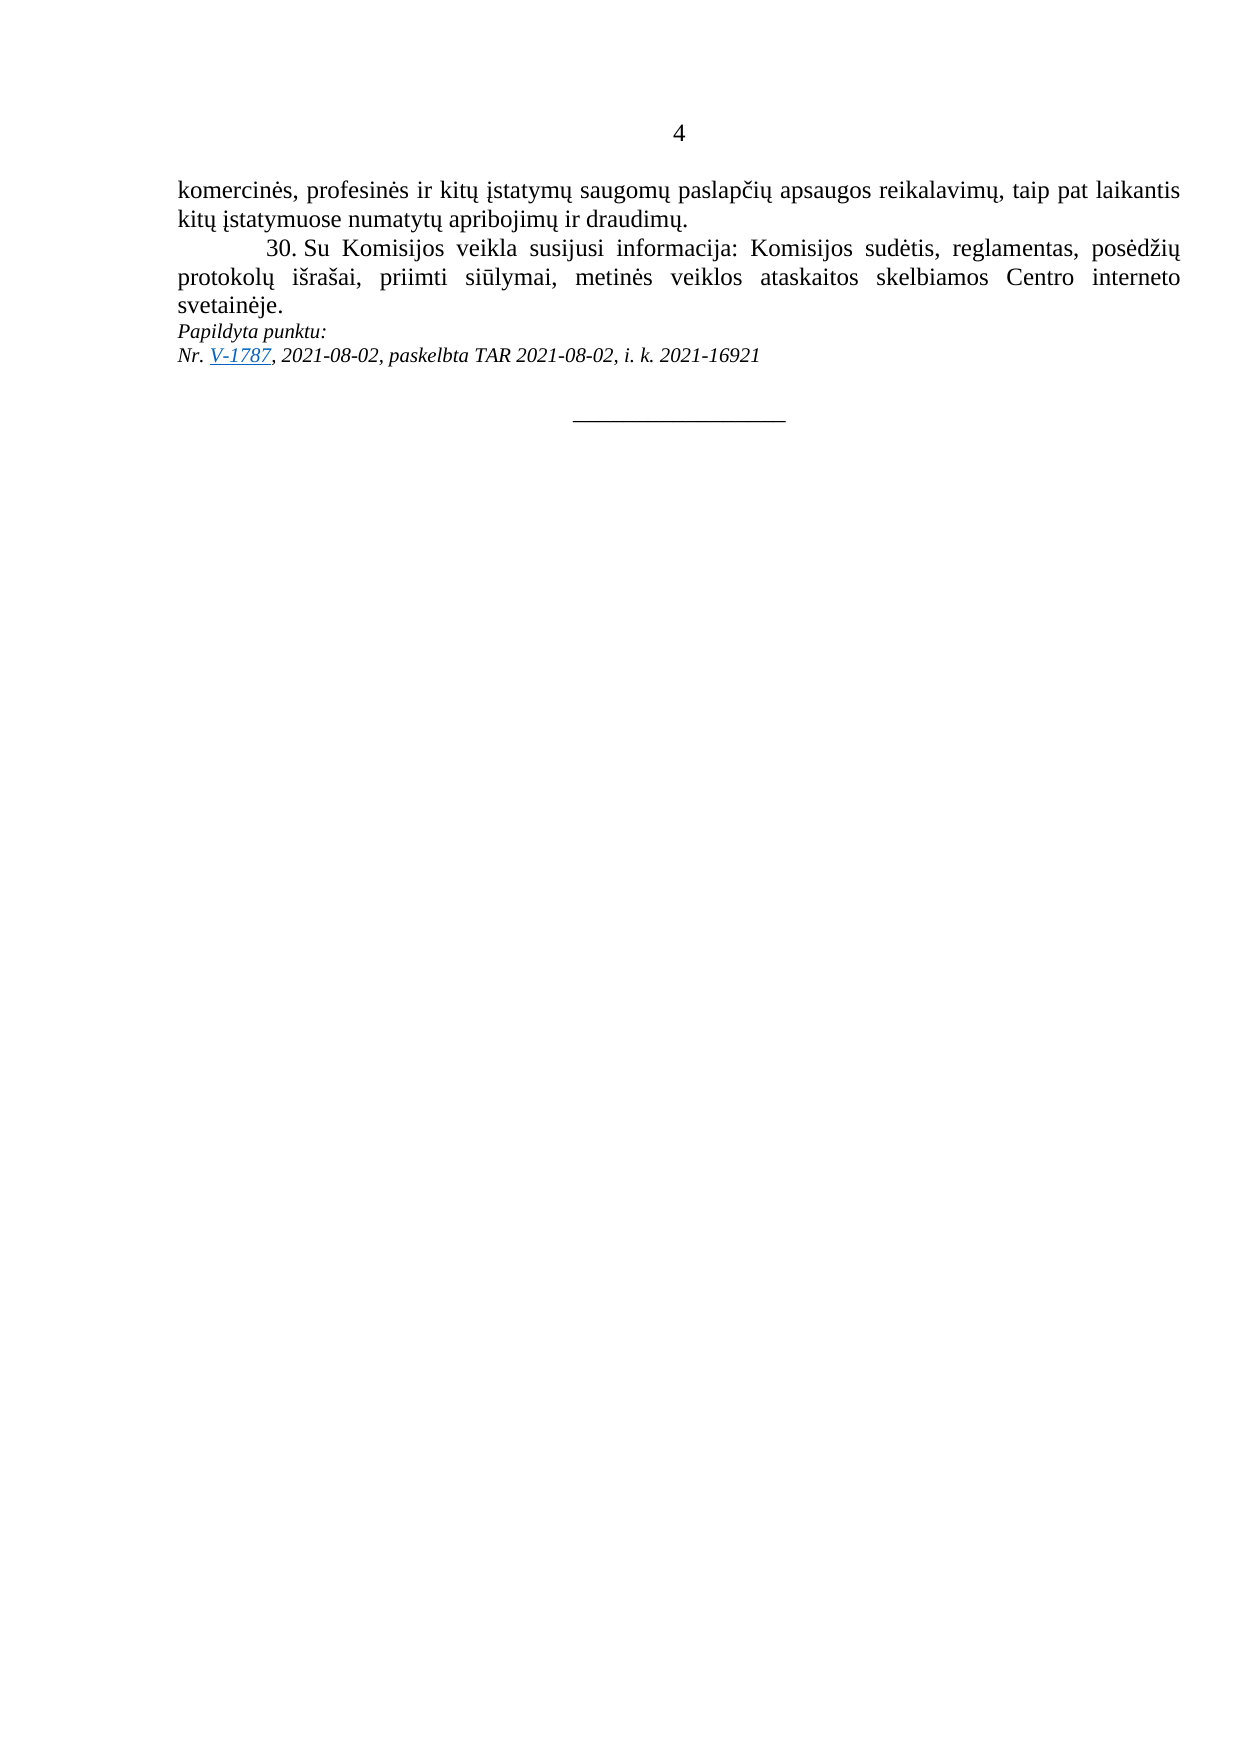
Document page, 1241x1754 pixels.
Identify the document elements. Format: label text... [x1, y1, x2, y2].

text Nr. V-1787, 2021-08-02, paskelbta TAR 2021-08-02, i. k. 2021-16921 [177, 343, 1181, 367]
text komercinės, profesinės ir kitų įstatymų saugomų paslapčių apsaugos reikalavimų, taip pat laikantis kitų įstatymuose numatytų apribojimų ir draudimų. [177, 176, 1181, 233]
text _________________ [177, 396, 1181, 425]
text 30. Su Komisijos veikla susijusi informacija: Komisijos sudėtis, reglamentas, posėdžių protokolų išrašai, priimti siūlymai, metinės veiklos ataskaitos skelbiamos Centro interneto svetainėje. [177, 233, 1181, 319]
text Papildyta punktu: [177, 319, 1181, 343]
